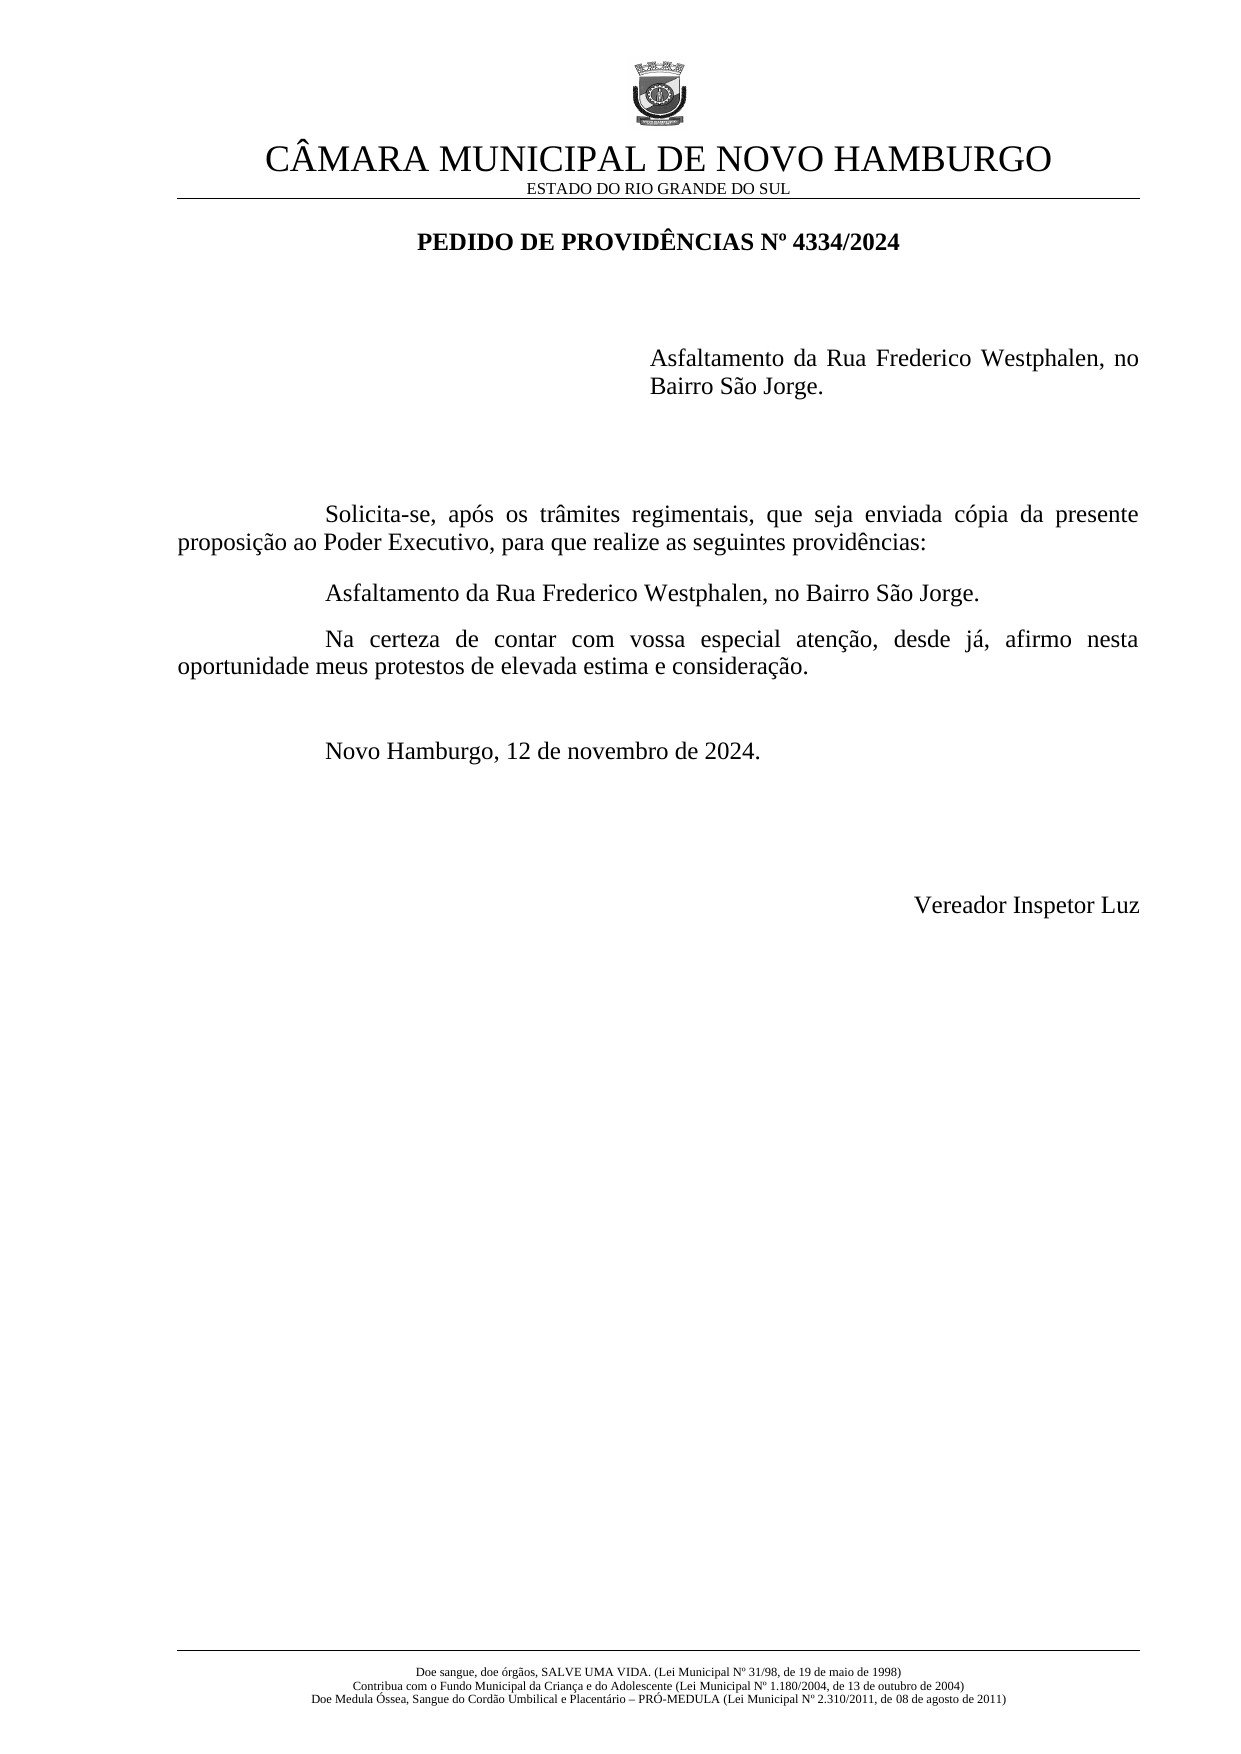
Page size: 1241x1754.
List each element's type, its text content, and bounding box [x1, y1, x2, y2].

text Solicita-se, após os trâmites regimentais, que seja enviada cópia da presente proposição ao Poder Executivo, para que realize as seguintes providências: [177, 500, 1140, 556]
text Novo Hamburgo, 12 de novembro de 2024. [177, 737, 1140, 765]
text PEDIDO DE PROVIDÊNCIAS Nº 4334/2024 [177, 228, 1140, 256]
text Asfaltamento da Rua Frederico Westphalen, no Bairro São Jorge. [177, 579, 1140, 607]
text Vereador Inspetor Luz [177, 891, 1140, 919]
text Asfaltamento da Rua Frederico Westphalen, no Bairro São Jorge. [649, 344, 1140, 400]
text Na certeza de contar com vossa especial atenção, desde já, afirmo nesta oportunidade meus protestos de elevada estima e consideração. [177, 625, 1140, 680]
